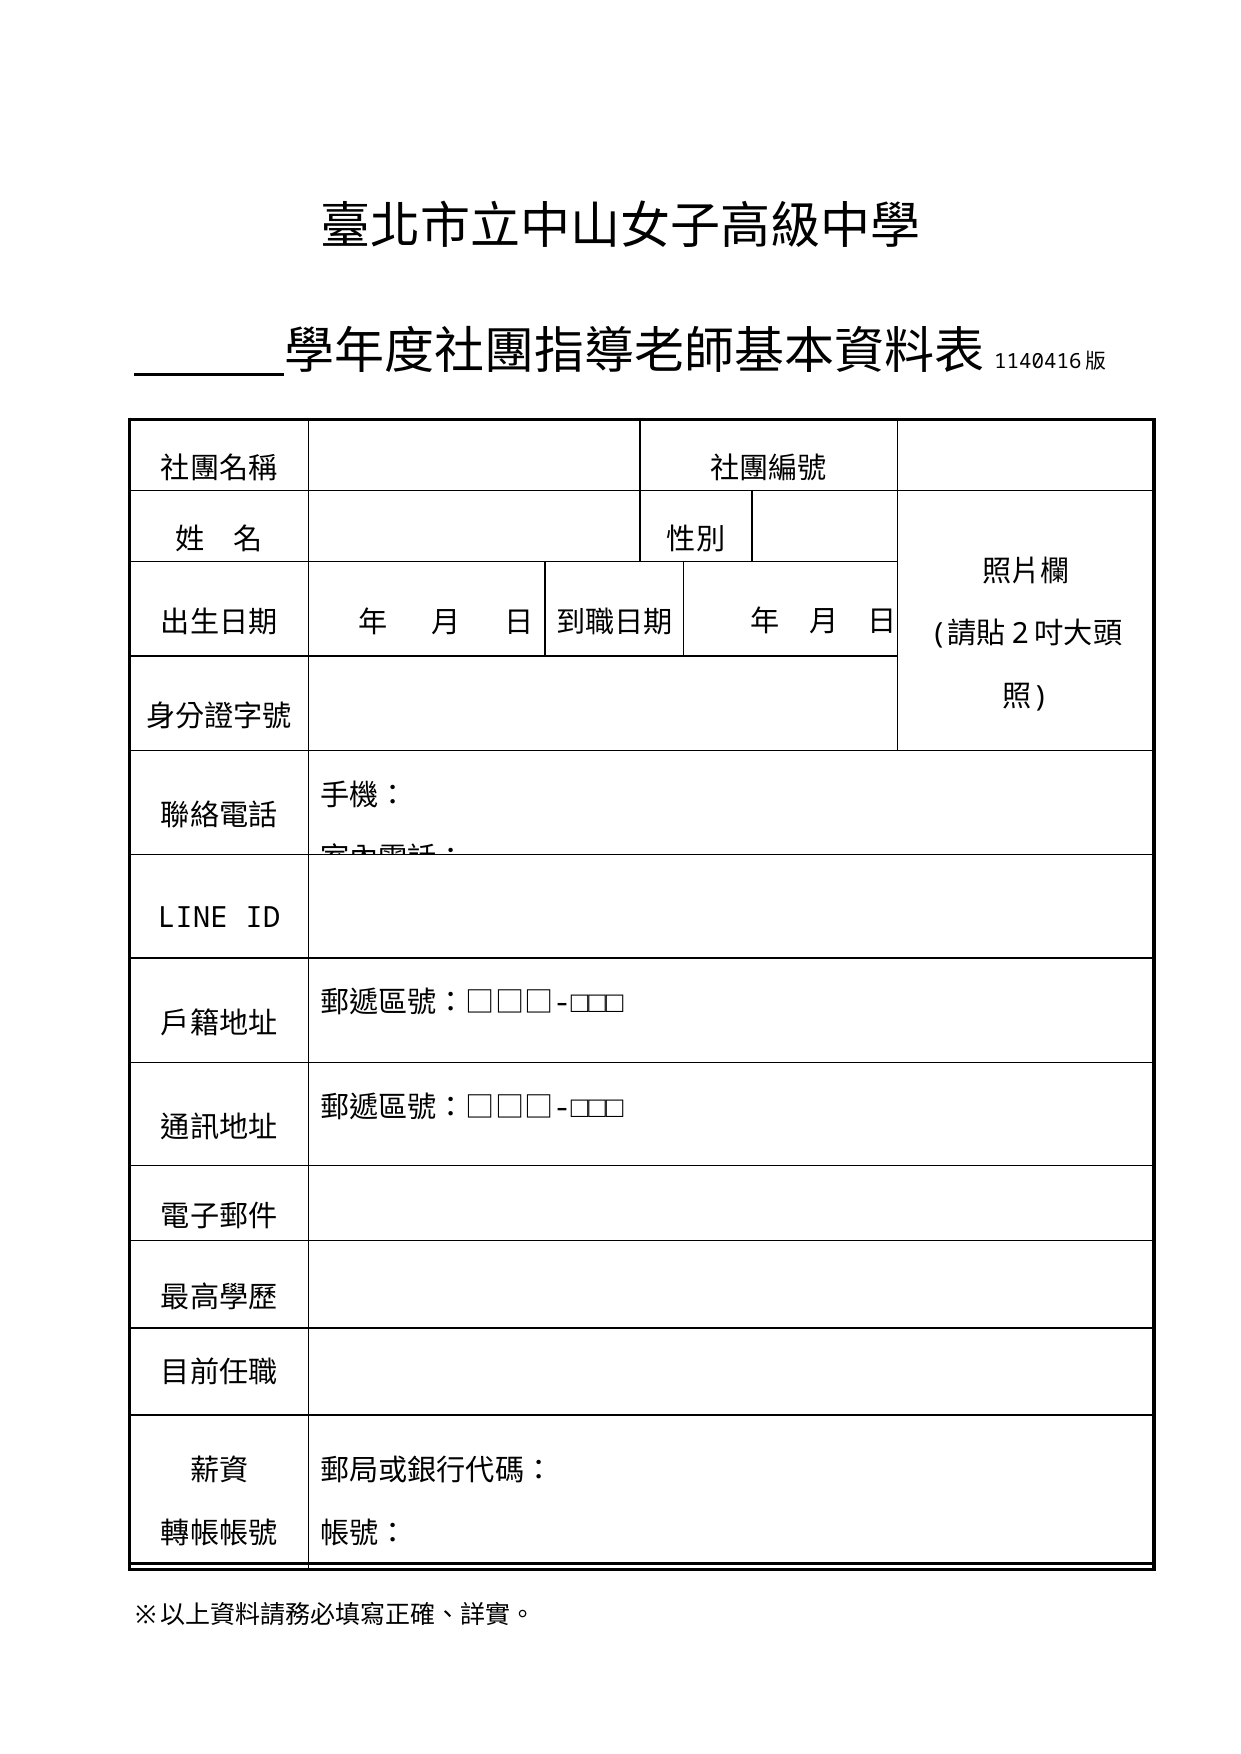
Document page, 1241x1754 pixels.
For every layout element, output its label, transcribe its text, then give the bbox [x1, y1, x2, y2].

text ※以上資料請務必填寫正確、詳實。 [118, 1571, 1122, 1634]
table_header [898, 421, 1152, 489]
table_cell 姓 名 [131, 491, 308, 561]
table_cell 郵遞區號：□□□-□□□ [309, 959, 1152, 1062]
table_header 社團名稱 [131, 421, 308, 489]
table_cell 聯絡電話 [131, 751, 308, 853]
table_cell 最高學歷 [131, 1241, 308, 1327]
table_cell 薪資 轉帳帳號 [131, 1416, 308, 1562]
table_cell 目前任職 單位職務 [131, 1329, 308, 1414]
table_cell 性別 [641, 491, 751, 561]
table_cell 年 月 日 [684, 562, 897, 655]
table_cell 電子郵件 [131, 1166, 308, 1240]
table_cell 照片欄 (請貼2吋大頭照) [898, 491, 1152, 750]
table_cell [309, 1329, 1152, 1414]
table_cell 出生日期 [131, 562, 308, 655]
table_header 社團編號 [641, 421, 897, 489]
table_cell [309, 855, 1152, 957]
table_header [309, 421, 639, 489]
table_cell LINE ID [131, 855, 308, 957]
table_cell [309, 1241, 1152, 1327]
table_cell 通訊地址 [131, 1063, 308, 1165]
text 臺北市立中山女子高級中學 [118, 149, 1122, 274]
table_cell 郵局或銀行代碼： 帳號： [309, 1416, 1152, 1562]
table_cell 年 月 日 [309, 562, 544, 655]
table_cell 到職日期 [546, 562, 683, 655]
table_cell [753, 491, 897, 561]
table_cell [309, 491, 639, 561]
text 學年度社團指導老師基本資料表1140416版 [118, 274, 1122, 399]
table_cell 戶籍地址 [131, 959, 308, 1062]
table_cell [309, 657, 897, 750]
table_cell 郵遞區號：□□□-□□□ [309, 1063, 1152, 1165]
table_cell 身分證字號 [131, 657, 308, 750]
table_cell [309, 1166, 1152, 1240]
table_cell 手機： 室內電話： [309, 751, 1152, 853]
